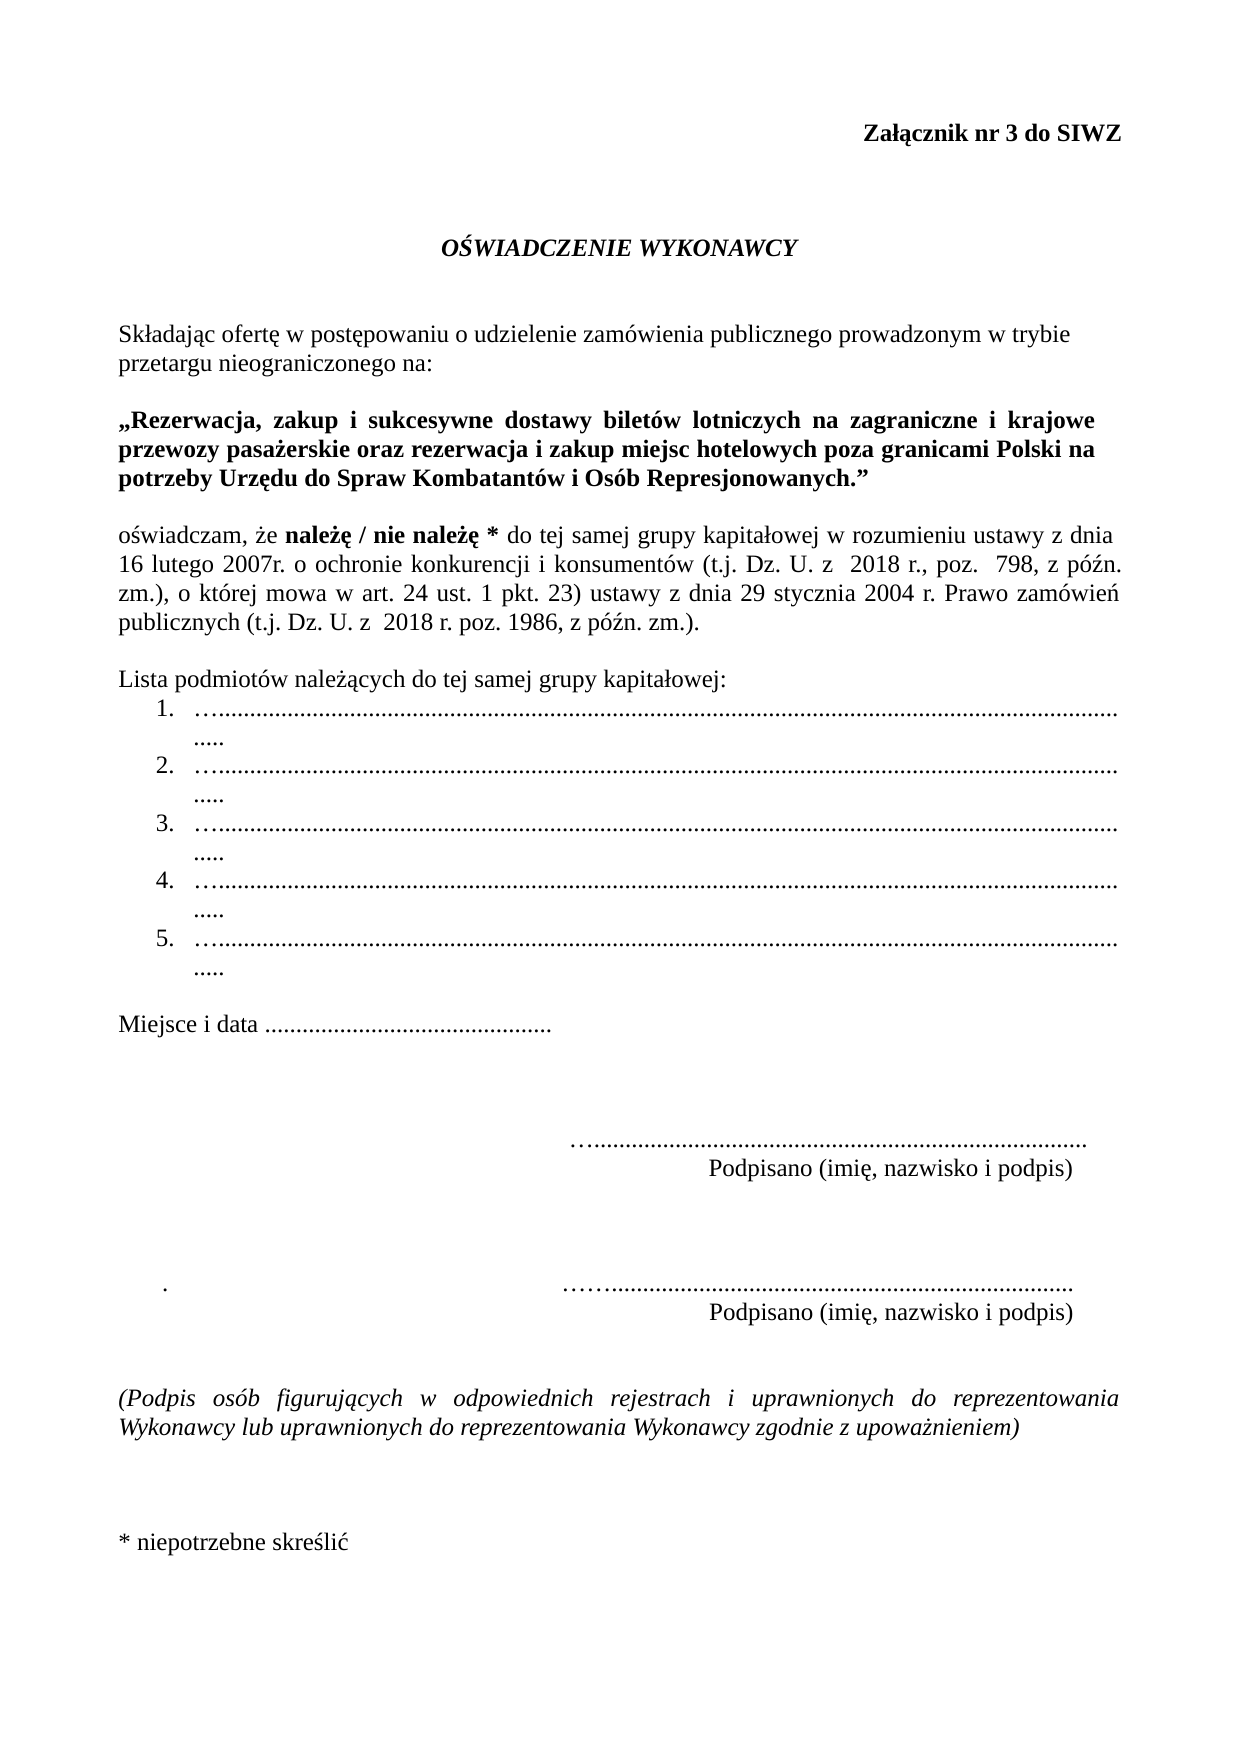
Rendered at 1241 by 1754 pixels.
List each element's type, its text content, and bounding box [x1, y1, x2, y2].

list …..................................................................................................................................................... [156, 923, 1122, 981]
text Składając ofertę w postępowaniu o udzielenie zamówienia publicznego prowadzonym w trybie [118, 319, 1122, 348]
list …..................................................................................................................................................... [156, 751, 1122, 808]
text OŚWIADCZENIE WYKONAWCY [118, 233, 1122, 262]
text Lista podmiotów należących do tej samej grupy kapitałowej: [118, 664, 1122, 693]
text . …….......................................................................... [118, 1268, 1122, 1297]
text oświadczam, że należę / nie należę * do tej samej grupy kapitałowej w rozumieniu ustawy z dnia 16 lutego 2007r. o ochronie konkurencji i konsumentów (t.j. Dz. U. z 2018 r., poz. 798, z późn. zm.), o której mowa w art. 24 ust. 1 pkt. 23) ustawy z dnia 29 stycznia 2004 r. Prawo zamówień publicznych (t.j. Dz. U. z 2018 r. poz. 1986, z późn. zm.). [118, 521, 1122, 636]
text Podpisano (imię, nazwisko i podpis) [634, 1153, 1122, 1182]
text (Podpis osób figurujących w odpowiednich rejestrach i uprawnionych do reprezentowania Wykonawcy lub uprawnionych do reprezentowania Wykonawcy zgodnie z upoważnieniem) [118, 1383, 1122, 1441]
text * niepotrzebne skreślić [118, 1527, 1122, 1556]
list …..................................................................................................................................................... [156, 866, 1122, 923]
text Podpisano (imię, nazwisko i podpis) [118, 1297, 1122, 1326]
text …............................................................................... [118, 1124, 1122, 1153]
text „Rezerwacja, zakup i sukcesywne dostawy biletów lotniczych na zagraniczne i krajowe przewozy pasażerskie oraz rezerwacja i zakup miejsc hotelowych poza granicami Polski na potrzeby Urzędu do Spraw Kombatantów i Osób Represjonowanych.” [118, 406, 1096, 492]
text Załącznik nr 3 do SIWZ [118, 118, 1122, 147]
list …..................................................................................................................................................... [156, 693, 1122, 751]
text przetargu nieograniczonego na: [118, 348, 1096, 377]
text Miejsce i data .............................................. [118, 1009, 1122, 1038]
list …..................................................................................................................................................... [156, 808, 1122, 866]
